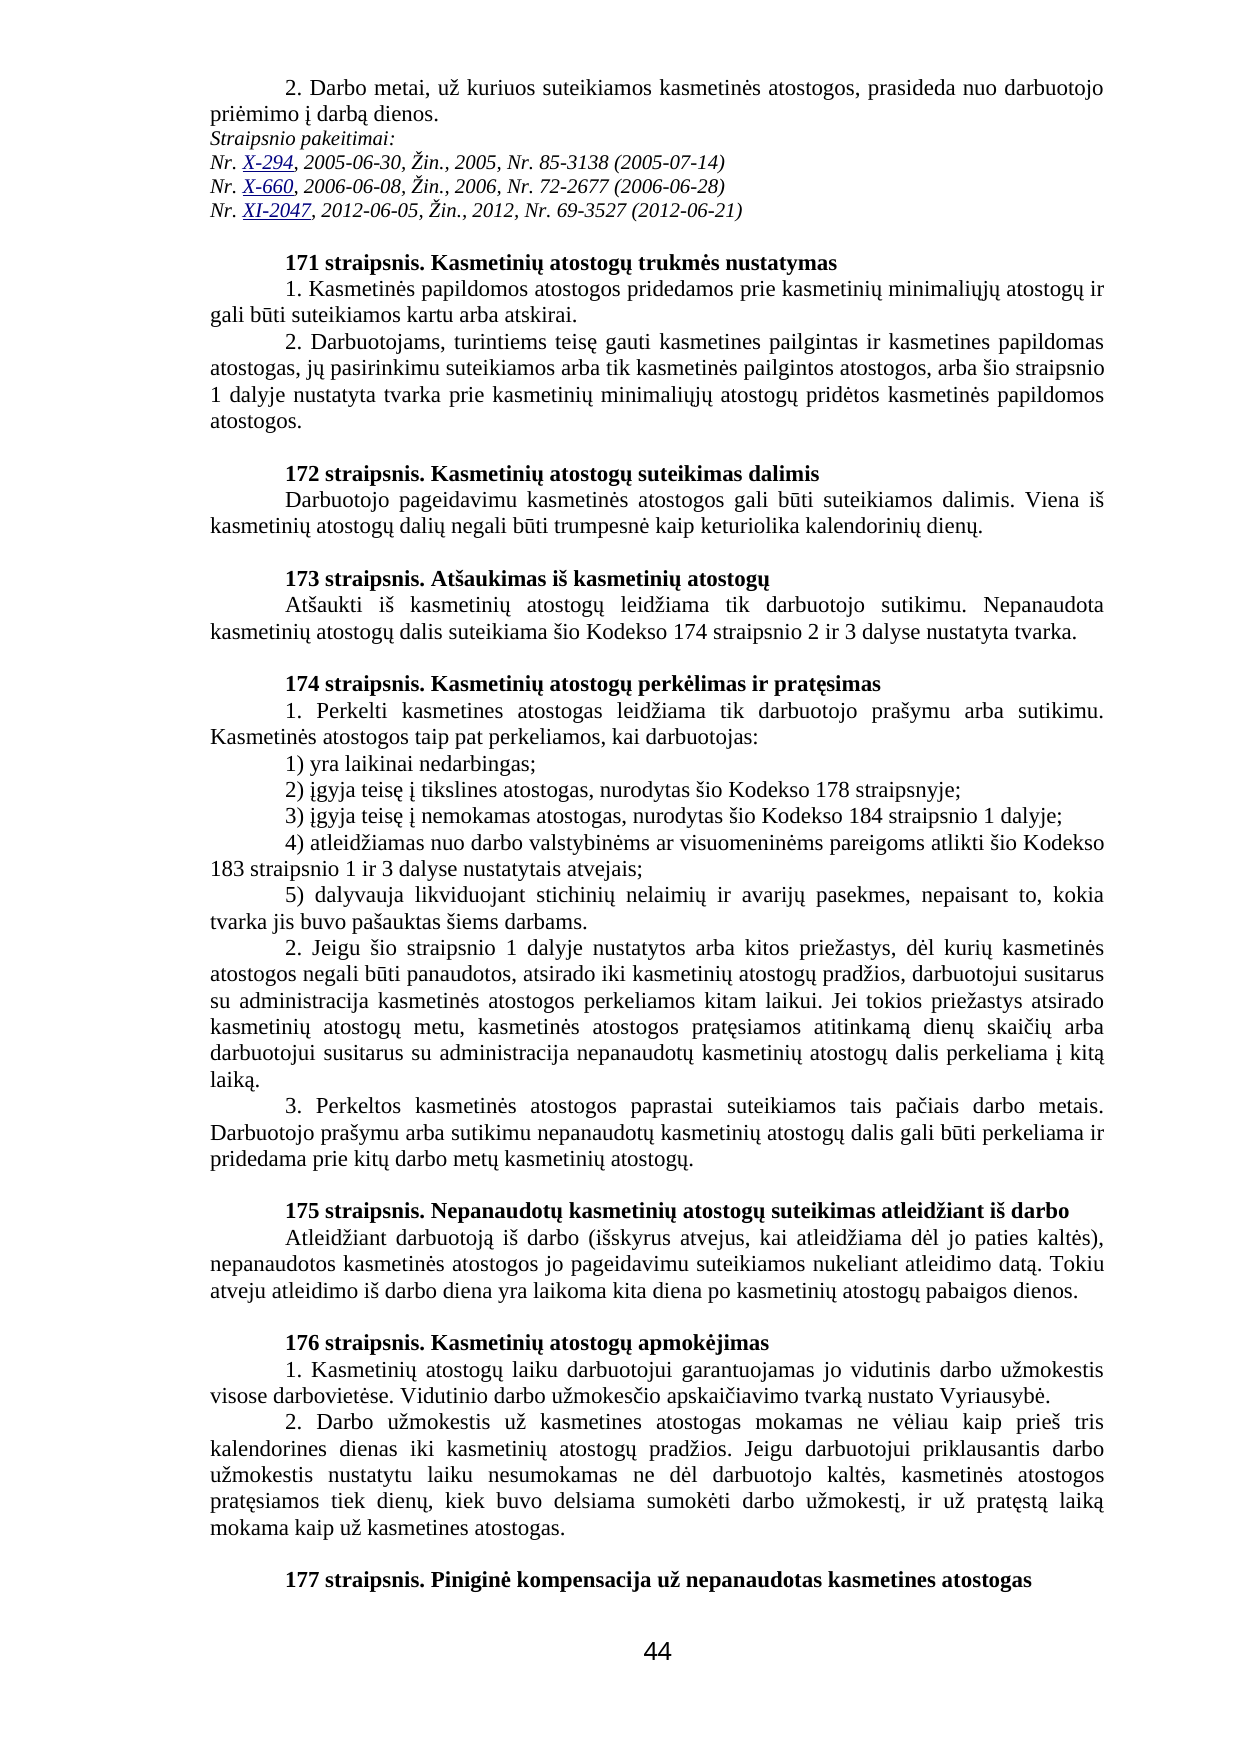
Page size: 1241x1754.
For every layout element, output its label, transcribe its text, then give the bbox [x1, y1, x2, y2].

text 173 straipsnis. Atšaukimas iš kasmetinių atostogų [210, 565, 1106, 591]
text 174 straipsnis. Kasmetinių atostogų perkėlimas ir pratęsimas [210, 671, 1106, 697]
text 3. Perkeltos kasmetinės atostogos paprastai suteikiamos tais pačiais darbo metais. Darbuotojo prašymu arba sutikimu nepanaudotų kasmetinių atostogų dalis gali būti perkeliama ir pridedama prie kitų darbo metų kasmetinių atostogų. [210, 1092, 1106, 1171]
text 2. Jeigu šio straipsnio 1 dalyje nustatytos arba kitos priežastys, dėl kurių kasmetinės atostogos negali būti panaudotos, atsirado iki kasmetinių atostogų pradžios, darbuotojui susitarus su administracija kasmetinės atostogos perkeliamos kitam laikui. Jei tokios priežastys atsirado kasmetinių atostogų metu, kasmetinės atostogos pratęsiamos atitinkamą dienų skaičių arba darbuotojui susitarus su administracija nepanaudotų kasmetinių atostogų dalis perkeliama į kitą laiką. [210, 934, 1106, 1092]
text 1. Perkelti kasmetines atostogas leidžiama tik darbuotojo prašymu arba sutikimu. Kasmetinės atostogos taip pat perkeliamos, kai darbuotojas: [210, 697, 1106, 749]
text Nr. X-294, 2005-06-30, Žin., 2005, Nr. 85-3138 (2005-07-14) [210, 150, 1106, 174]
text 2) įgyja teisę į tikslines atostogas, nurodytas šio Kodekso 178 straipsnyje; [210, 776, 1106, 802]
text 2. Darbo metai, už kuriuos suteikiamos kasmetinės atostogos, prasideda nuo darbuotojo priėmimo į darbą dienos. [210, 73, 1106, 126]
text Nr. XI-2047, 2012-06-05, Žin., 2012, Nr. 69-3527 (2012-06-21) [210, 198, 1106, 222]
text Atleidžiant darbuotoją iš darbo (išskyrus atvejus, kai atleidžiama dėl jo paties kaltės), nepanaudotos kasmetinės atostogos jo pageidavimu suteikiamos nukeliant atleidimo datą. Tokiu atveju atleidimo iš darbo diena yra laikoma kita diena po kasmetinių atostogų pabaigos dienos. [210, 1224, 1106, 1303]
text 3) įgyja teisę į nemokamas atostogas, nurodytas šio Kodekso 184 straipsnio 1 dalyje; [210, 802, 1106, 829]
text 177 straipsnis. Piniginė kompensacija už nepanaudotas kasmetines atostogas [210, 1567, 1106, 1593]
text 175 straipsnis. Nepanaudotų kasmetinių atostogų suteikimas atleidžiant iš darbo [285, 1198, 1106, 1224]
text 1. Kasmetinės papildomos atostogos pridedamos prie kasmetinių minimaliųjų atostogų ir gali būti suteikiamos kartu arba atskirai. [210, 275, 1106, 328]
text Nr. X-660, 2006-06-08, Žin., 2006, Nr. 72-2677 (2006-06-28) [210, 174, 1106, 198]
text Atšaukti iš kasmetinių atostogų leidžiama tik darbuotojo sutikimu. Nepanaudota kasmetinių atostogų dalis suteikiama šio Kodekso 174 straipsnio 2 ir 3 dalyse nustatyta tvarka. [210, 591, 1106, 644]
text 2. Darbuotojams, turintiems teisę gauti kasmetines pailgintas ir kasmetines papildomas atostogas, jų pasirinkimu suteikiamos arba tik kasmetinės pailgintos atostogos, arba šio straipsnio 1 dalyje nustatyta tvarka prie kasmetinių minimaliųjų atostogų pridėtos kasmetinės papildomos atostogos. [210, 328, 1106, 433]
text 4) atleidžiamas nuo darbo valstybinėms ar visuomeninėms pareigoms atlikti šio Kodekso 183 straipsnio 1 ir 3 dalyse nustatytais atvejais; [210, 829, 1106, 881]
text Darbuotojo pageidavimu kasmetinės atostogos gali būti suteikiamos dalimis. Viena iš kasmetinių atostogų dalių negali būti trumpesnė kaip keturiolika kalendorinių dienų. [210, 486, 1106, 539]
text 5) dalyvauja likviduojant stichinių nelaimių ir avarijų pasekmes, nepaisant to, kokia tvarka jis buvo pašauktas šiems darbams. [210, 881, 1106, 934]
text 1) yra laikinai nedarbingas; [210, 749, 1106, 776]
text 1. Kasmetinių atostogų laiku darbuotojui garantuojamas jo vidutinis darbo užmokestis visose darbovietėse. Vidutinio darbo užmokesčio apskaičiavimo tvarką nustato Vyriausybė. [210, 1356, 1106, 1408]
text 172 straipsnis. Kasmetinių atostogų suteikimas dalimis [210, 460, 1106, 486]
text 176 straipsnis. Kasmetinių atostogų apmokėjimas [210, 1329, 1106, 1356]
text Straipsnio pakeitimai: [210, 126, 1106, 150]
text 171 straipsnis. Kasmetinių atostogų trukmės nustatymas [210, 249, 1106, 275]
text 2. Darbo užmokestis už kasmetines atostogas mokamas ne vėliau kaip prieš tris kalendorines dienas iki kasmetinių atostogų pradžios. Jeigu darbuotojui priklausantis darbo užmokestis nustatytu laiku nesumokamas ne dėl darbuotojo kaltės, kasmetinės atostogos pratęsiamos tiek dienų, kiek buvo delsiama sumokėti darbo užmokestį, ir už pratęstą laiką mokama kaip už kasmetines atostogas. [210, 1408, 1106, 1540]
